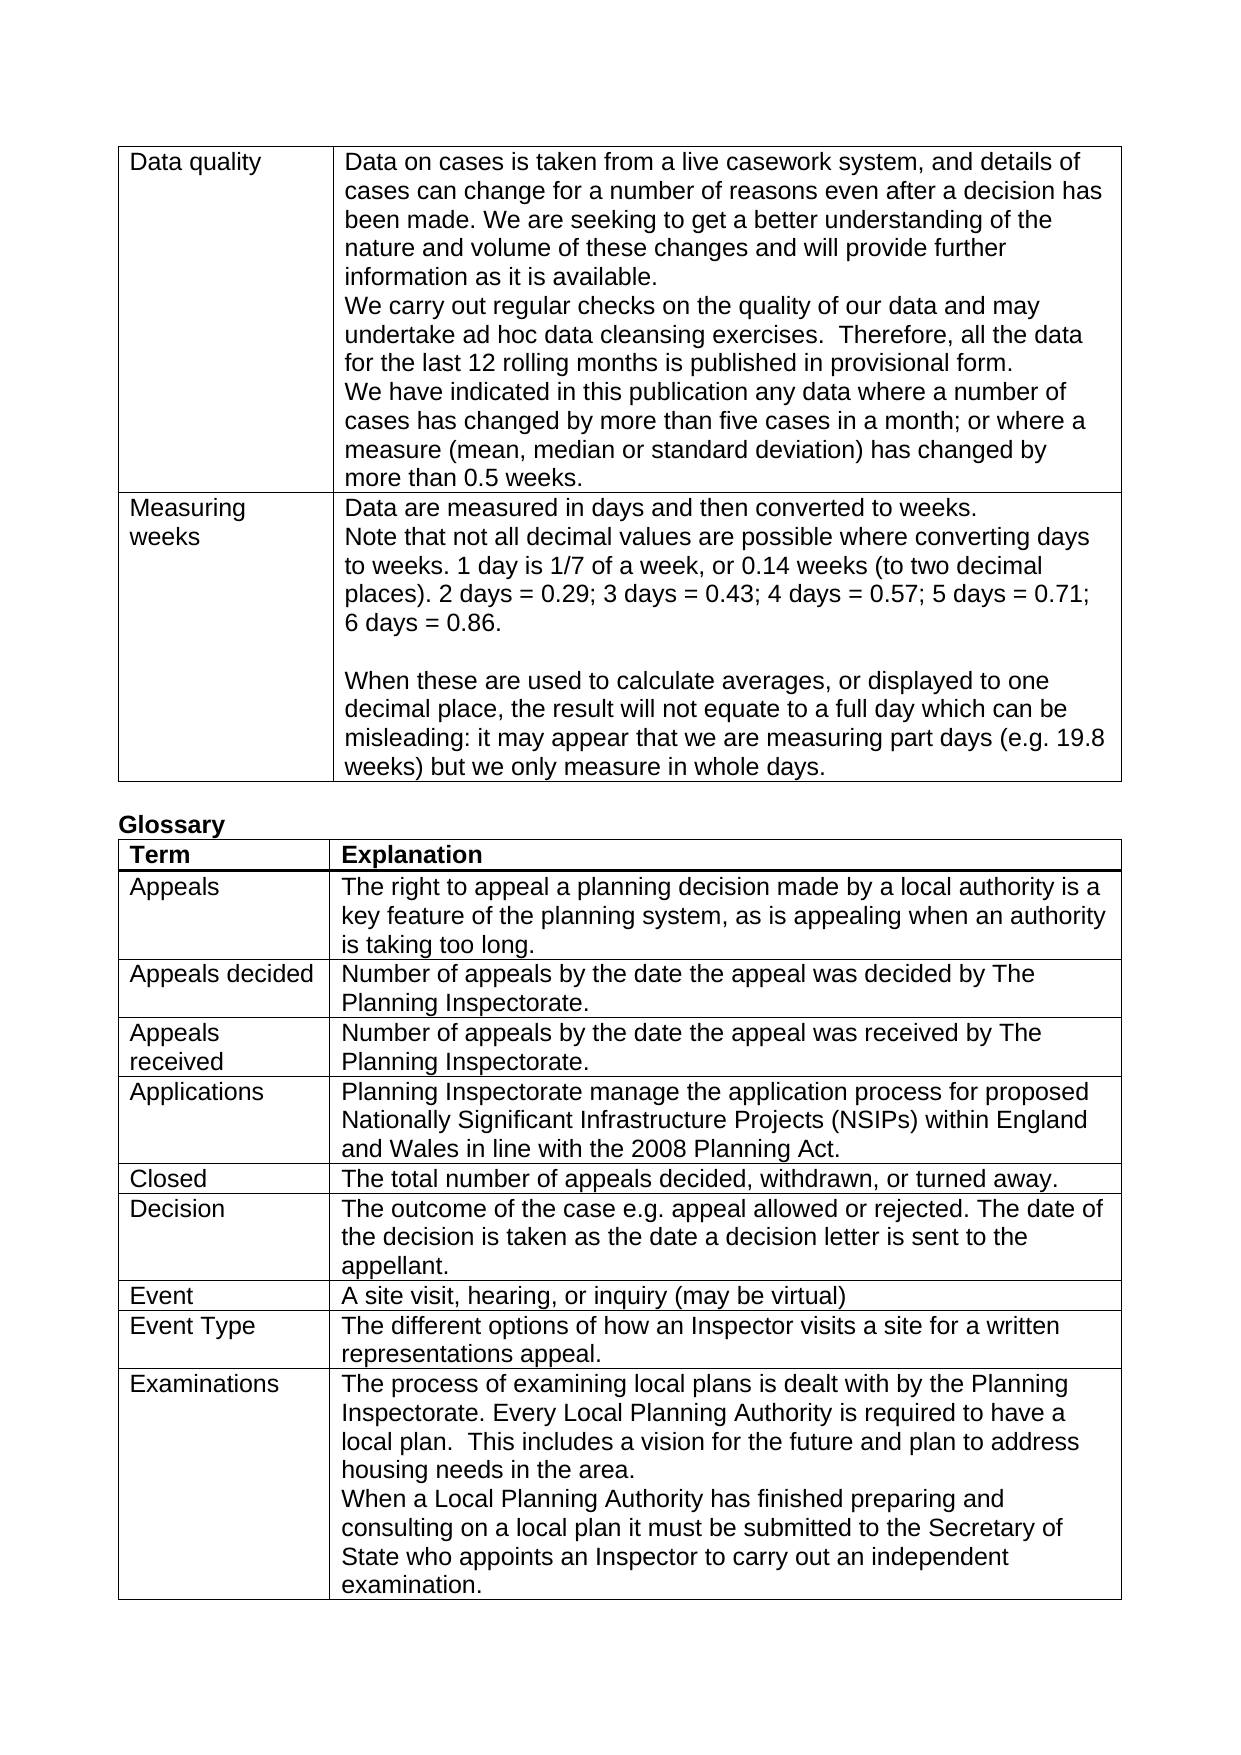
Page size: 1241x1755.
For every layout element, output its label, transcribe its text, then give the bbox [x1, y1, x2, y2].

table_cell The outcome of the case e.g. appeal allowed or rejected. The date of the decision is taken as the date a decision letter is sent to the appellant. [330, 1194, 1121, 1280]
table_cell Appeals decided [119, 960, 329, 1017]
table_cell A site visit, hearing, or inquiry (may be virtual) [330, 1281, 1121, 1310]
table_cell The process of examining local plans is dealt with by the Planning Inspectorate. Every Local Planning Authority is required to have a local plan. This includes a vision for the future and plan to address housing needs in the area. When a Local Planning Authority has finished preparing and consulting on a local plan it must be submitted to the Secretary of State who appoints an Inspector to carry out an independent examination. [330, 1369, 1121, 1599]
table_cell The different options of how an Inspector visits a site for a written representations appeal. [330, 1311, 1121, 1368]
table_cell Number of appeals by the date the appeal was decided by The Planning Inspectorate. [330, 960, 1121, 1017]
table_header Data quality [119, 147, 333, 492]
text Glossary [118, 811, 1122, 839]
table_header Data on cases is taken from a live casework system, and details of cases can change for a number of reasons even after a decision has been made. We are seeking to get a better understanding of the nature and volume of these changes and will provide further information as it is available. We carry out regular checks on the quality of our data and may undertake ad hoc data cleansing exercises. Therefore, all the data for the last 12 rolling months is published in provisional form. We have indicated in this publication any data where a number of cases has changed by more than five cases in a month; or where a measure (mean, median or standard deviation) has changed by more than 0.5 weeks. [334, 147, 1121, 492]
table_cell Decision [119, 1194, 329, 1280]
table_header Explanation [330, 840, 1121, 869]
table_cell Data are measured in days and then converted to weeks. Note that not all decimal values are possible where converting days to weeks. 1 day is 1/7 of a week, or 0.14 weeks (to two decimal places). 2 days = 0.29; 3 days = 0.43; 4 days = 0.57; 5 days = 0.71; 6 days = 0.86. When these are used to calculate averages, or displayed to one decimal place, the result will not equate to a full day which can be misleading: it may appear that we are measuring part days (e.g. 19.8 weeks) but we only measure in whole days. [334, 493, 1121, 781]
table_cell Appeals received [119, 1018, 329, 1076]
table_cell The total number of appeals decided, withdrawn, or turned away. [330, 1164, 1121, 1193]
table_cell Planning Inspectorate manage the application process for proposed Nationally Significant Infrastructure Projects (NSIPs) within England and Wales in line with the 2008 Planning Act. [330, 1077, 1121, 1163]
table_header Term [119, 840, 329, 869]
table_cell Applications [119, 1077, 329, 1163]
table_cell Event [119, 1281, 329, 1310]
table_cell Number of appeals by the date the appeal was received by The Planning Inspectorate. [330, 1018, 1121, 1076]
table_cell The right to appeal a planning decision made by a local authority is a key feature of the planning system, as is appealing when an authority is taking too long. [330, 872, 1121, 958]
table_cell Appeals [119, 872, 329, 958]
table_cell Measuring weeks [119, 493, 333, 781]
table_cell Event Type [119, 1311, 329, 1368]
table_cell Examinations [119, 1369, 329, 1599]
table_cell Closed [119, 1164, 329, 1193]
